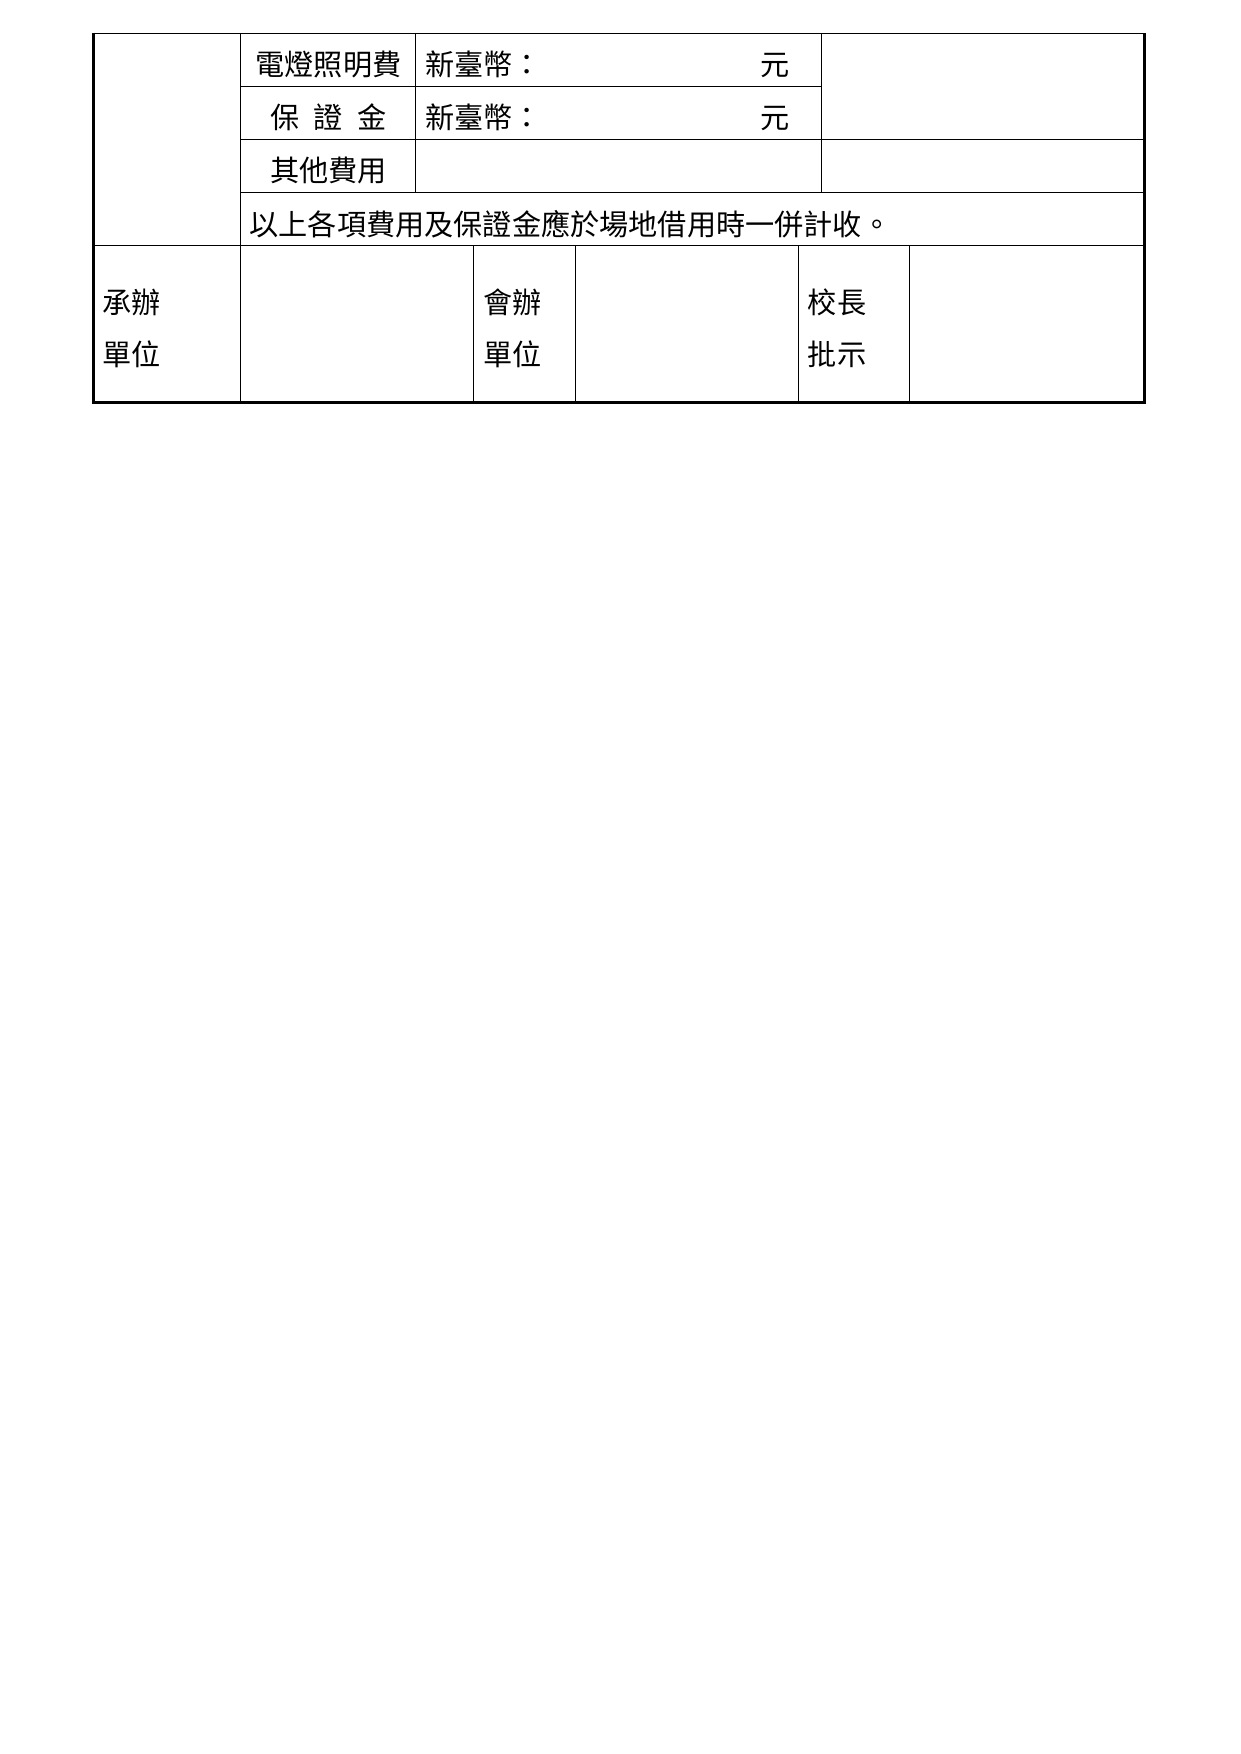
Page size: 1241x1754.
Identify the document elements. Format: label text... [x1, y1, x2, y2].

table_cell 以上各項費用及保證金應於場地借用時一併計收。 [241, 193, 1143, 245]
table_cell [910, 246, 1143, 401]
table_cell 新臺幣： 元 [416, 87, 821, 139]
table_cell 保 證 金 [241, 87, 415, 139]
table_cell 校長 批示 [799, 246, 909, 401]
table_cell [822, 34, 1143, 139]
table_cell [416, 140, 821, 192]
table_cell 承辦 單位 [95, 246, 240, 401]
table_cell 電燈照明費 [241, 34, 415, 86]
table_cell 新臺幣： 元 [416, 34, 821, 86]
table_cell [95, 34, 240, 245]
table_cell [822, 140, 1143, 192]
table_cell 其他費用 [241, 140, 415, 192]
table_cell 會辦 單位 [474, 246, 575, 401]
table_cell [241, 246, 473, 401]
table_cell [576, 246, 798, 401]
